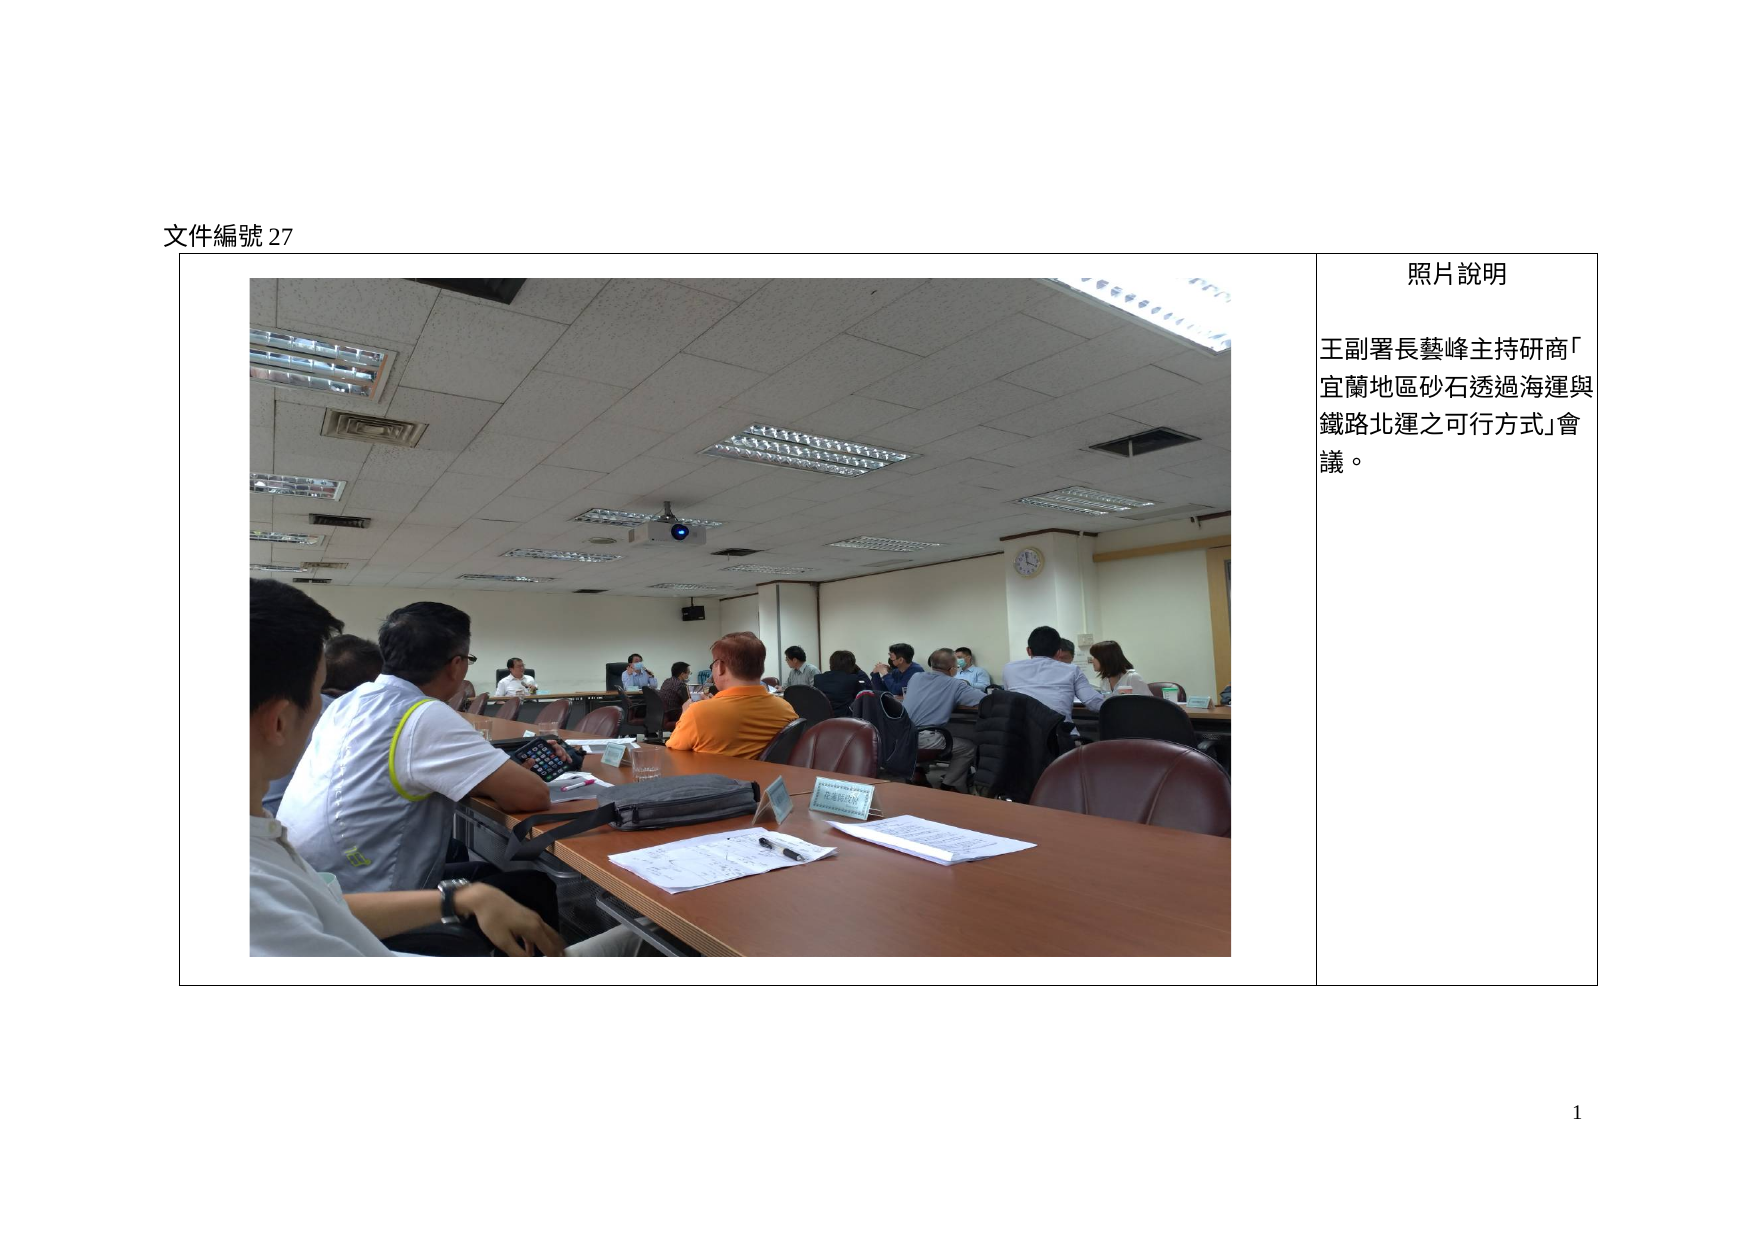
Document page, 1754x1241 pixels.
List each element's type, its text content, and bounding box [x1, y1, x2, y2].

table_header [180, 254, 1316, 985]
table_header 照片說明 王副署長藝峰主持研商｢宜蘭地區砂石透過海運與鐵路北運之可行方式｣會議。 [1317, 254, 1597, 985]
picture [249, 278, 1232, 957]
text 文件編號27 [150, 217, 1604, 253]
